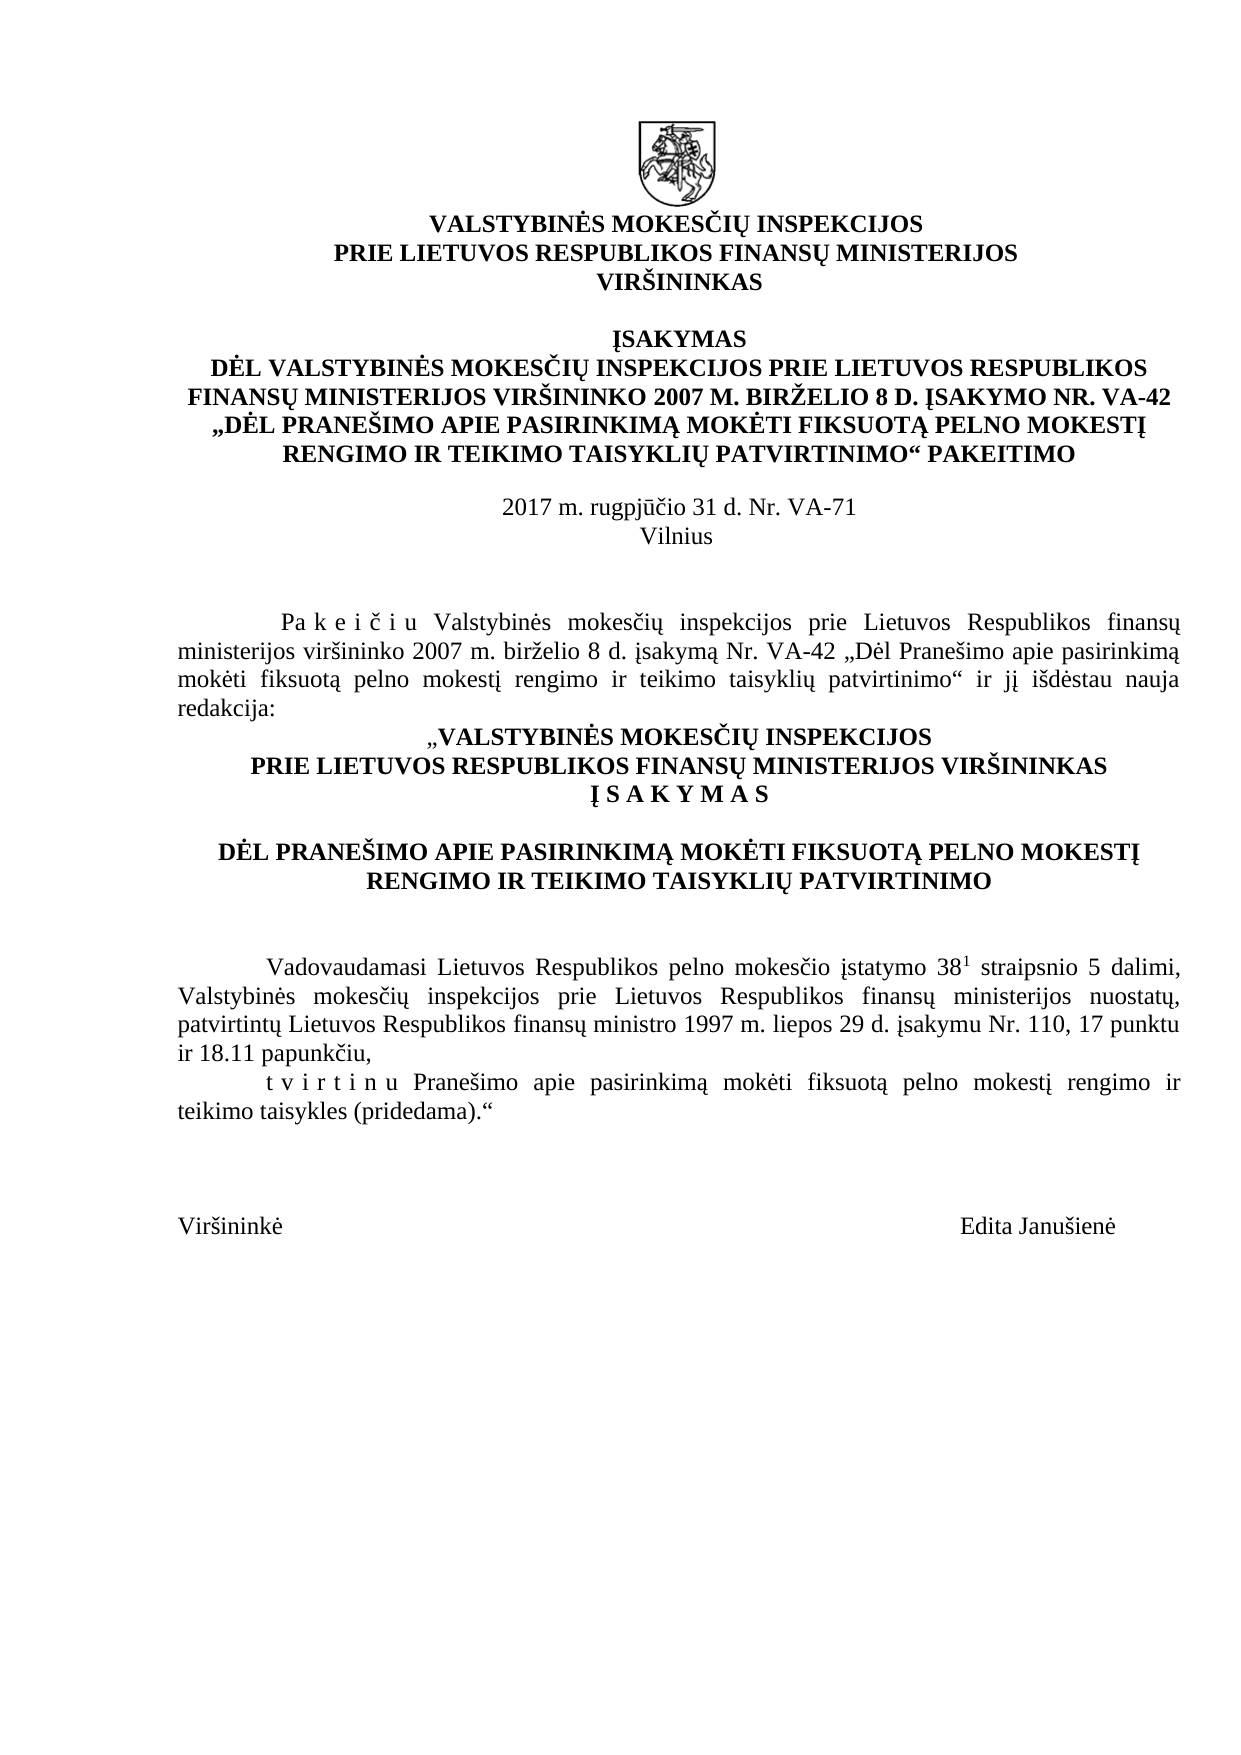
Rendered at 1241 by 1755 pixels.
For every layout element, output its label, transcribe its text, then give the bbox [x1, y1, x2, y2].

text tvirtinu Pranešimo apie pasirinkimą mokėti fiksuotą pelno mokestį rengimo ir teikimo taisykles (pridedama).“ [177, 1067, 1181, 1124]
text ĮSAKYMAS [177, 324, 1181, 353]
text „VALSTYBINĖS MOKESČIŲ INSPEKCIJOS [177, 722, 1181, 751]
text Viršininkė Edita Janušienė [177, 1211, 1181, 1239]
text PRIE LIETUVOS RESPUBLIKOS FINANSŲ MINISTERIJOS VIRŠININKAS [177, 751, 1181, 779]
text VALSTYBINĖS MOKESČIŲ INSPEKCIJOS [177, 209, 1181, 238]
text ĮSAKYMAS [177, 779, 1181, 808]
text VIRŠININKAS [177, 267, 1181, 295]
text Vilnius [177, 521, 1181, 549]
text PRIE LIETUVOS RESPUBLIKOS FINANSŲ MINISTERIJOS [177, 238, 1181, 267]
text 2017 m. rugpjūčio 31 d. Nr. VA-71 [177, 492, 1181, 521]
text DĖL PRANEŠIMO APIE PASIRINKIMĄ MOKĖTI FIKSUOTĄ PELNO MOKESTĮ RENGIMO IR TEIKIMO TAISYKLIŲ PATVIRTINIMO [177, 837, 1181, 894]
text Pakeičiu Valstybinės mokesčių inspekcijos prie Lietuvos Respublikos finansų ministerijos viršininko 2007 m. birželio 8 d. įsakymą Nr. VA-42 „Dėl Pranešimo apie pasirinkimą mokėti fiksuotą pelno mokestį rengimo ir teikimo taisyklių patvirtinimo“ ir jį išdėstau nauja redakcija: [177, 607, 1181, 722]
text DĖL VALSTYBINĖS MOKESČIŲ INSPEKCIJOS PRIE lIETUVOS RESPUBLIKOS FINANSŲ MINISTERIJOS VIRŠININKO 2007 M. BIRŽELIO 8 D. ĮSAKYMO NR. VA-42 „DĖL PRANEŠIMO APIE PASIRINKIMĄ MOKĖTI FIKSUOTĄ PELNO MOKESTĮ RENGIMO IR TEIKIMO TAISYKLIŲ PATVIRTINIMO“ PAKEITIMO [177, 353, 1181, 468]
text Vadovaudamasi Lietuvos Respublikos pelno mokesčio įstatymo 381 straipsnio 5 dalimi, Valstybinės mokesčių inspekcijos prie Lietuvos Respublikos finansų ministerijos nuostatų, patvirtintų Lietuvos Respublikos finansų ministro 1997 m. liepos 29 d. įsakymu Nr. 110, 17 punktu ir 18.11 papunkčiu, [177, 952, 1181, 1067]
